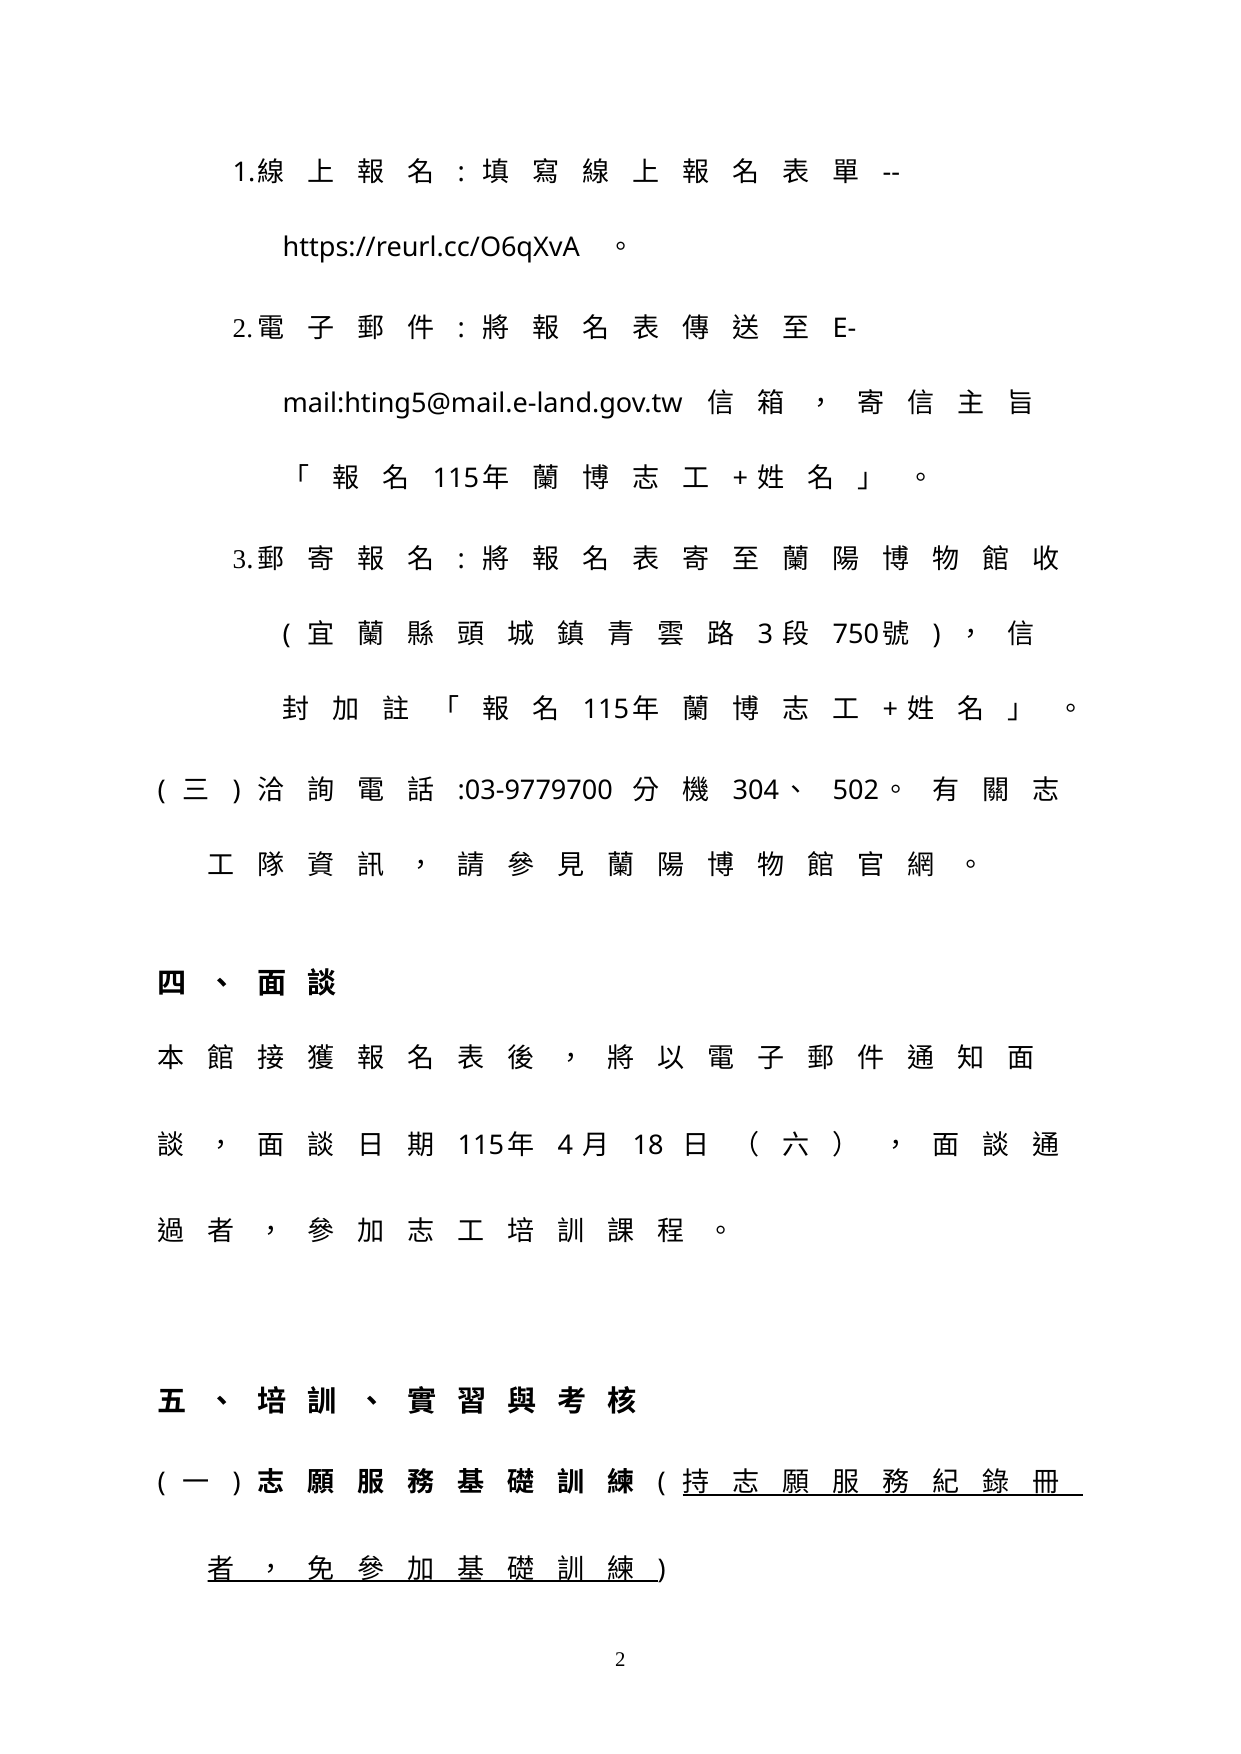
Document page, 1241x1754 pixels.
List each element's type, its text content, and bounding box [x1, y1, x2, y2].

text (一)志願服務基礎訓練(持志願服務紀錄冊者，免參加基礎訓練) [157, 1442, 1082, 1604]
text 五、培訓、實習與考核 [157, 1362, 1082, 1437]
text 2.電子郵件:將報名表傳送至E-mail:hting5@mail.e-land.gov.tw 信箱，寄信主旨「報名115年蘭博志工+姓名」。 [222, 288, 1082, 513]
text (三)洽詢電話:03-9779700分機304、502。有關志工隊資訊，請參見蘭陽博物館官網。 [157, 750, 1082, 900]
text 1.線上報名:填寫線上報名表單-- https://reurl.cc/O6qXvA 。 [222, 132, 1082, 282]
text 3.郵寄報名:將報名表寄至蘭陽博物館收(宜蘭縣頭城鎮青雲路3段750號)，信封加註「報名115年蘭博志工+姓名」。 [222, 519, 1082, 744]
text 本館接獲報名表後，將以電子郵件通知面談，面談日期115年4月18日（六），面談通過者，參加志工培訓課程。 [157, 1019, 1082, 1266]
text 四、面談 [157, 944, 1082, 1019]
